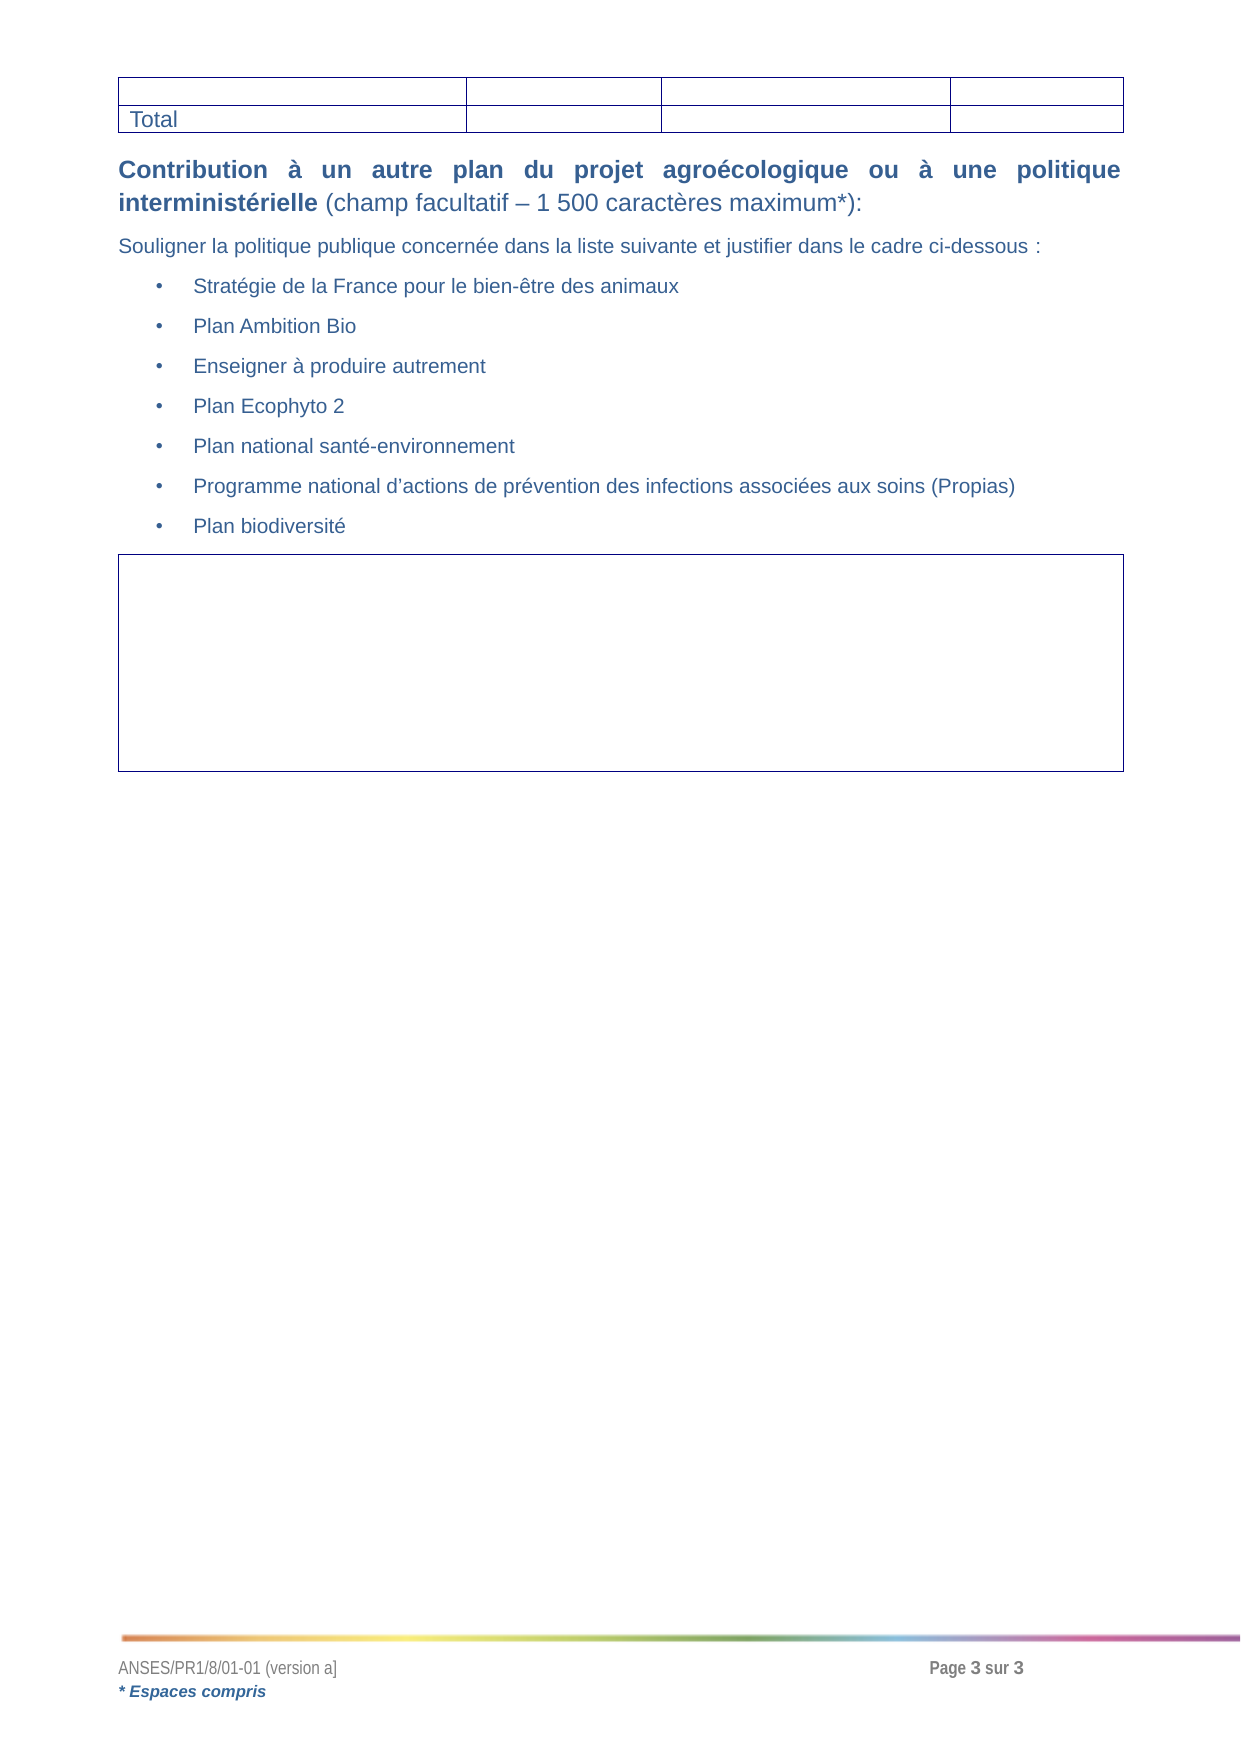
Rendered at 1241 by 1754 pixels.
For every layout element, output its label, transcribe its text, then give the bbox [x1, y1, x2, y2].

table_header [119, 555, 1123, 771]
list Programme national d’actions de prévention des infections associées aux soins (Propias) [156, 474, 1122, 498]
table_cell [467, 78, 661, 104]
table_cell [662, 78, 950, 104]
table_cell Total [119, 106, 466, 132]
table_cell [951, 78, 1123, 104]
table_cell [662, 106, 950, 132]
table_cell [119, 78, 466, 104]
list Stratégie de la France pour le bien-être des animaux [156, 273, 1122, 297]
picture [118, 1622, 1241, 1654]
list Plan biodiversité [156, 514, 1122, 538]
table_cell [467, 106, 661, 132]
text Souligner la politique publique concernée dans la liste suivante et justifier dans le cadre ci-dessous : [118, 233, 1122, 257]
list Plan Ambition Bio [156, 313, 1122, 338]
list Plan Ecophyto 2 [156, 394, 1122, 418]
list Plan national santé-environnement [156, 434, 1122, 458]
table_cell [951, 106, 1123, 132]
list Enseigner à produire autrement [156, 354, 1122, 378]
text Contribution à un autre plan du projet agroécologique ou à une politique interministérielle (champ facultatif – 1 500 caractères maximum*): [118, 155, 1122, 217]
